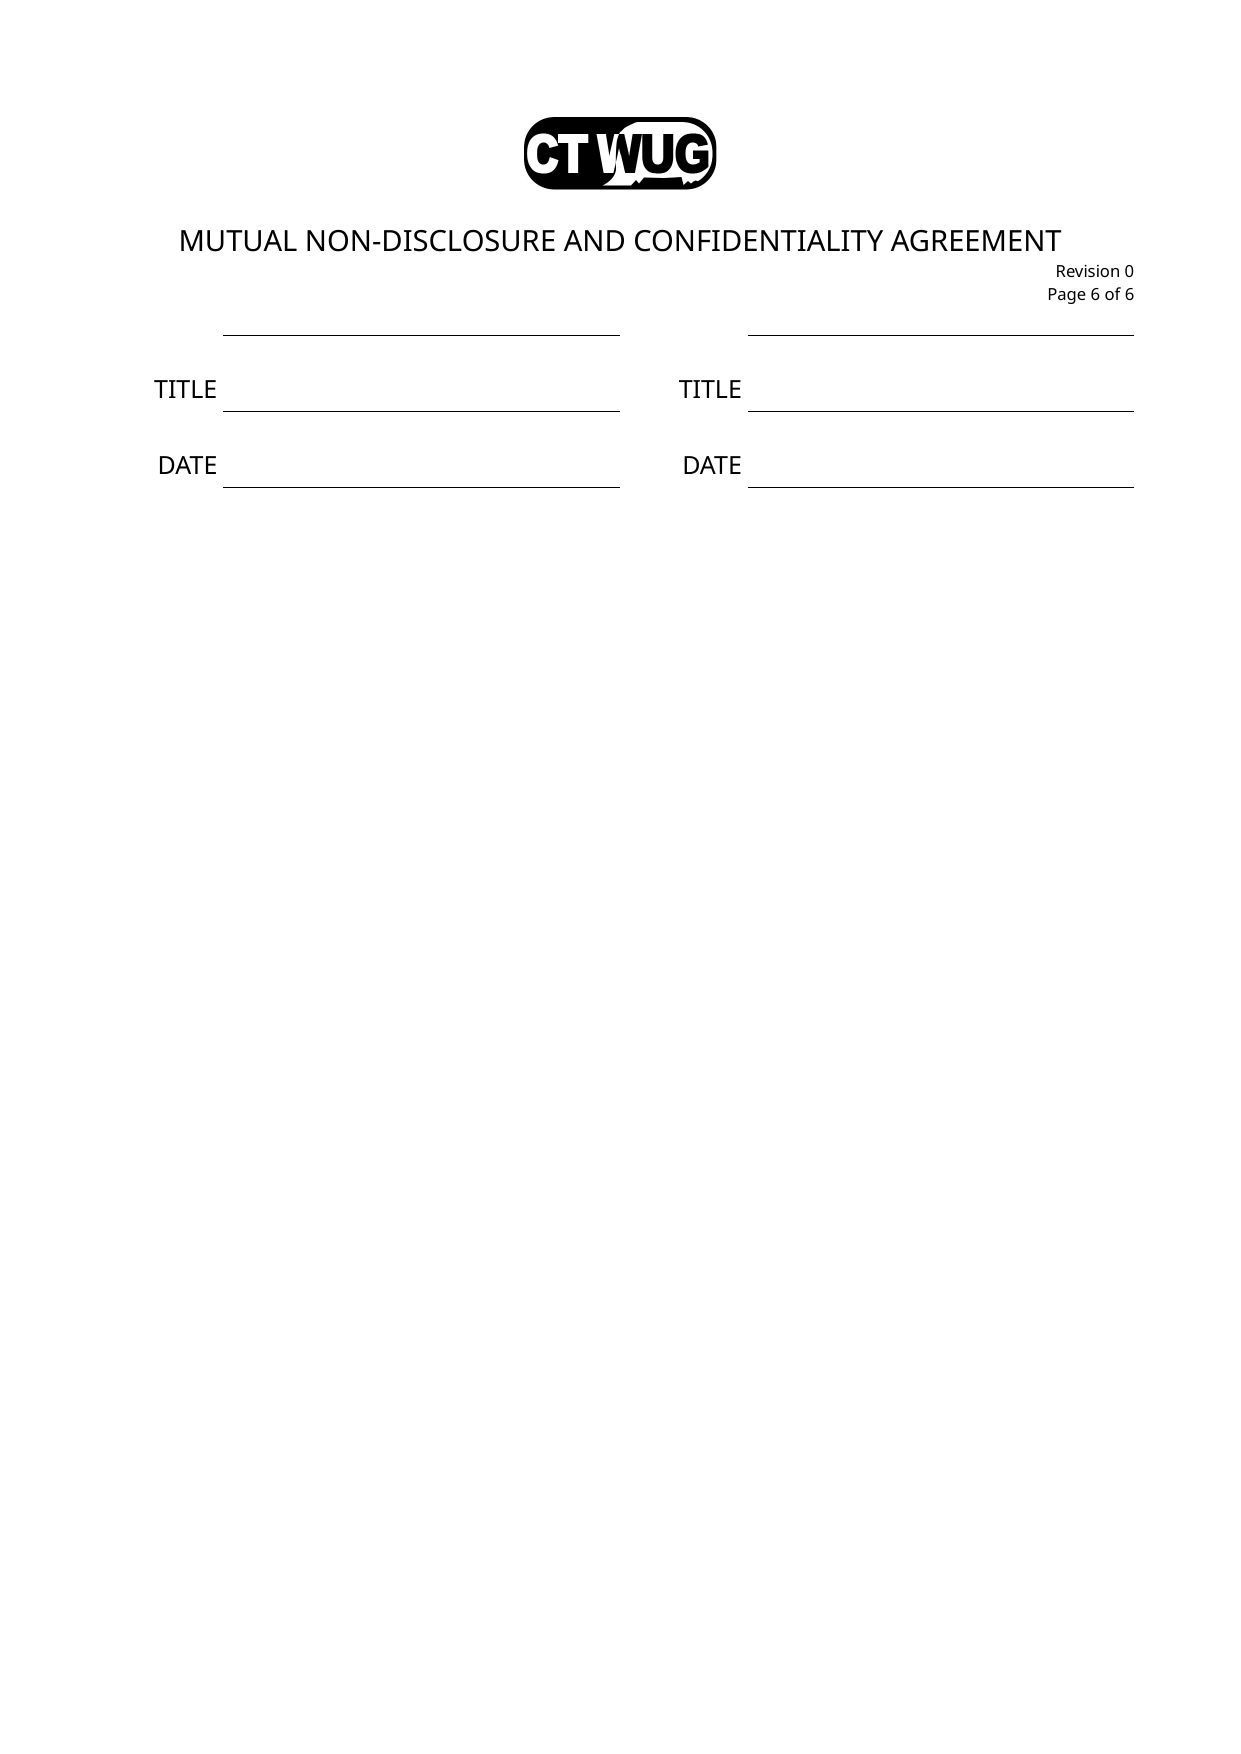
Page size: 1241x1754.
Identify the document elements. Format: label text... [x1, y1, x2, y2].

table_cell DATE [620, 411, 747, 487]
table_cell TITLE [106, 335, 223, 411]
table_cell [223, 412, 620, 487]
table_cell [748, 412, 1134, 487]
table_cell DATE [106, 411, 223, 487]
table_cell [748, 336, 1134, 411]
table_cell [223, 336, 620, 411]
picture [523, 116, 717, 190]
table_cell TITLE [620, 335, 747, 411]
